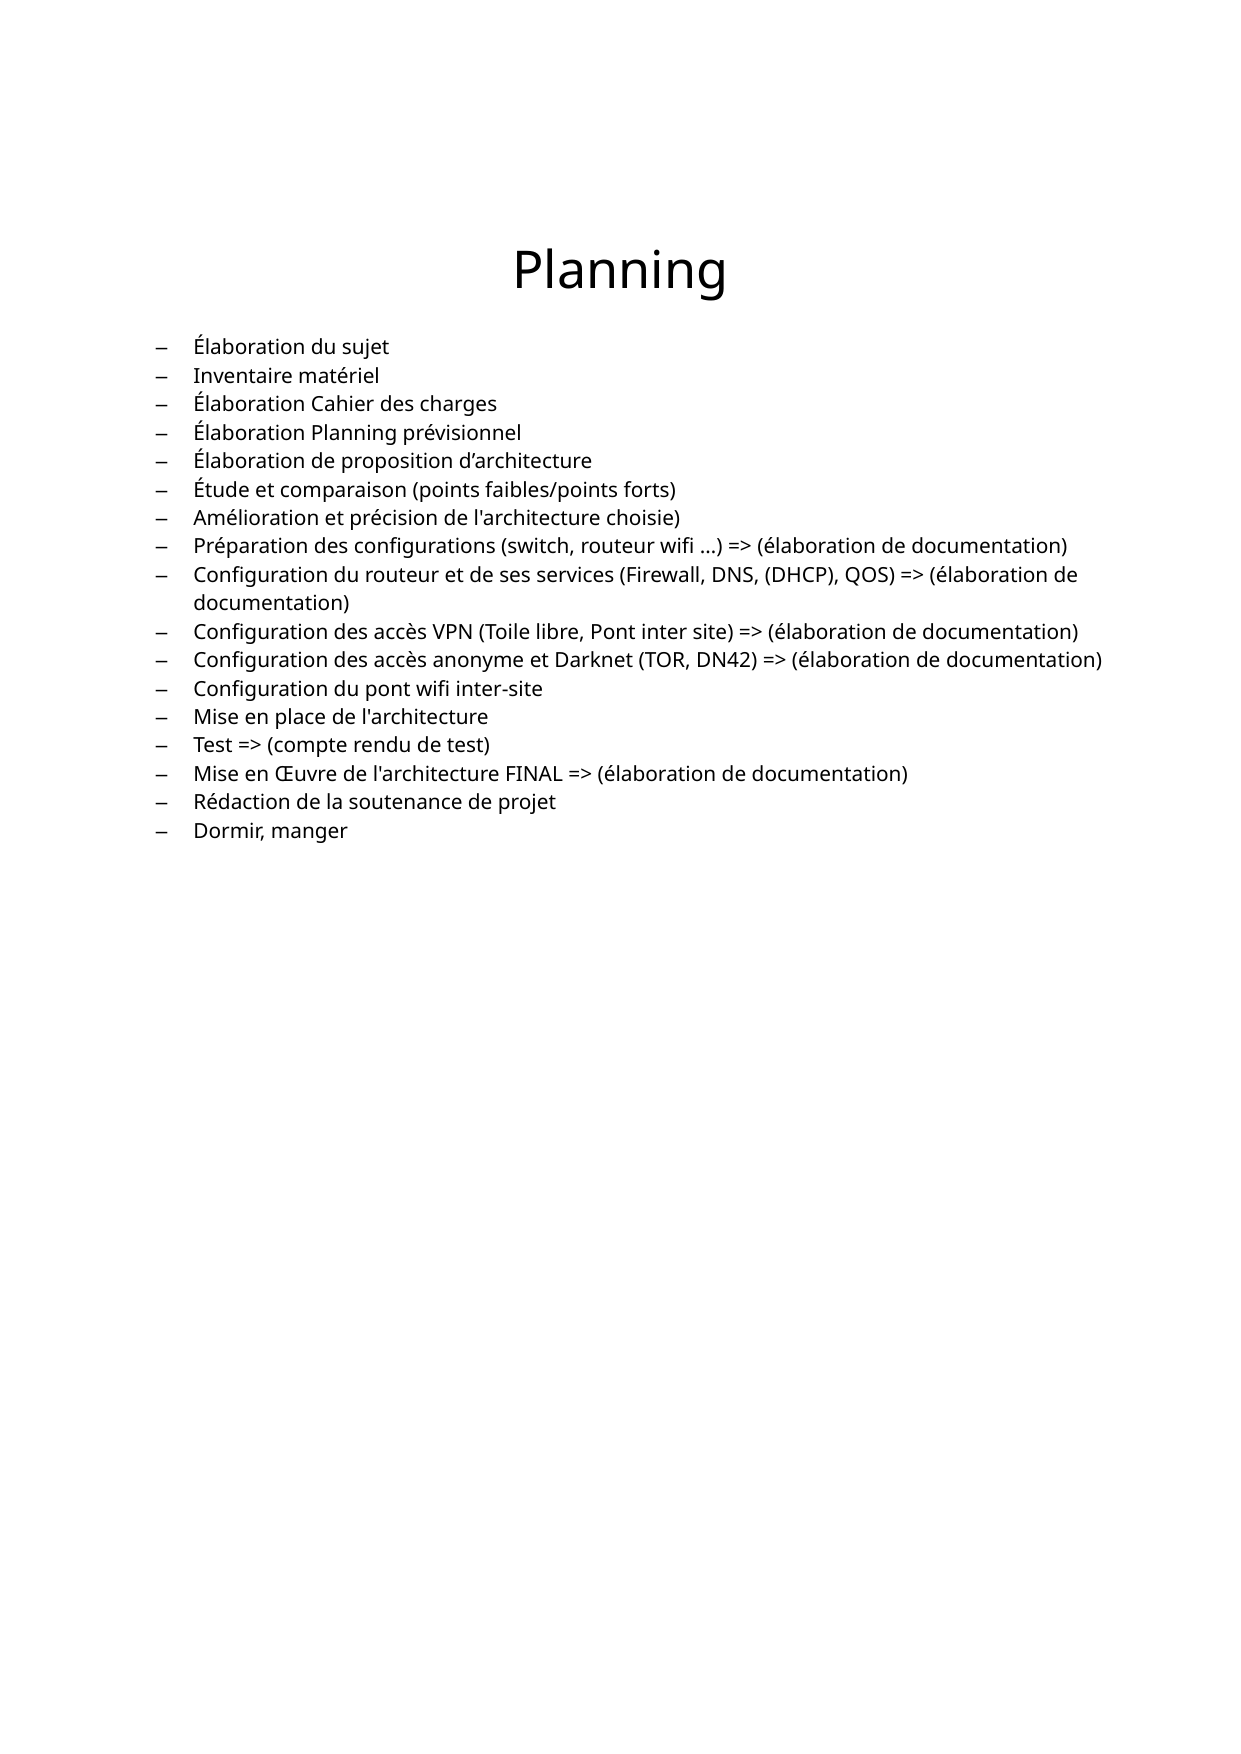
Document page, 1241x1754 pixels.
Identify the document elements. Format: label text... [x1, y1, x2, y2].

list Élaboration du sujet [156, 332, 1122, 361]
list Dormir, manger [156, 816, 1122, 844]
list Amélioration et précision de l'architecture choisie) [156, 503, 1122, 532]
list Étude et comparaison (points faibles/points forts) [156, 475, 1122, 503]
list Préparation des configurations (switch, routeur wifi …) => (élaboration de documentation) [156, 532, 1122, 560]
list Élaboration Planning prévisionnel [156, 418, 1122, 446]
text Planning [118, 233, 1122, 304]
list Configuration des accès anonyme et Darknet (TOR, DN42) => (élaboration de documentation) [156, 645, 1122, 674]
list Inventaire matériel [156, 361, 1122, 389]
list Élaboration de proposition d’architecture [156, 446, 1122, 475]
list Rédaction de la soutenance de projet [156, 787, 1122, 816]
list Test => (compte rendu de test) [156, 731, 1122, 759]
list Mise en place de l'architecture [156, 702, 1122, 731]
list Mise en Œuvre de l'architecture FINAL => (élaboration de documentation) [156, 759, 1122, 787]
list Configuration du pont wifi inter-site [156, 674, 1122, 702]
list Élaboration Cahier des charges [156, 389, 1122, 418]
list Configuration des accès VPN (Toile libre, Pont inter site) => (élaboration de documentation) [156, 617, 1122, 645]
list Configuration du routeur et de ses services (Firewall, DNS, (DHCP), QOS) => (élaboration de documentation) [156, 560, 1122, 617]
